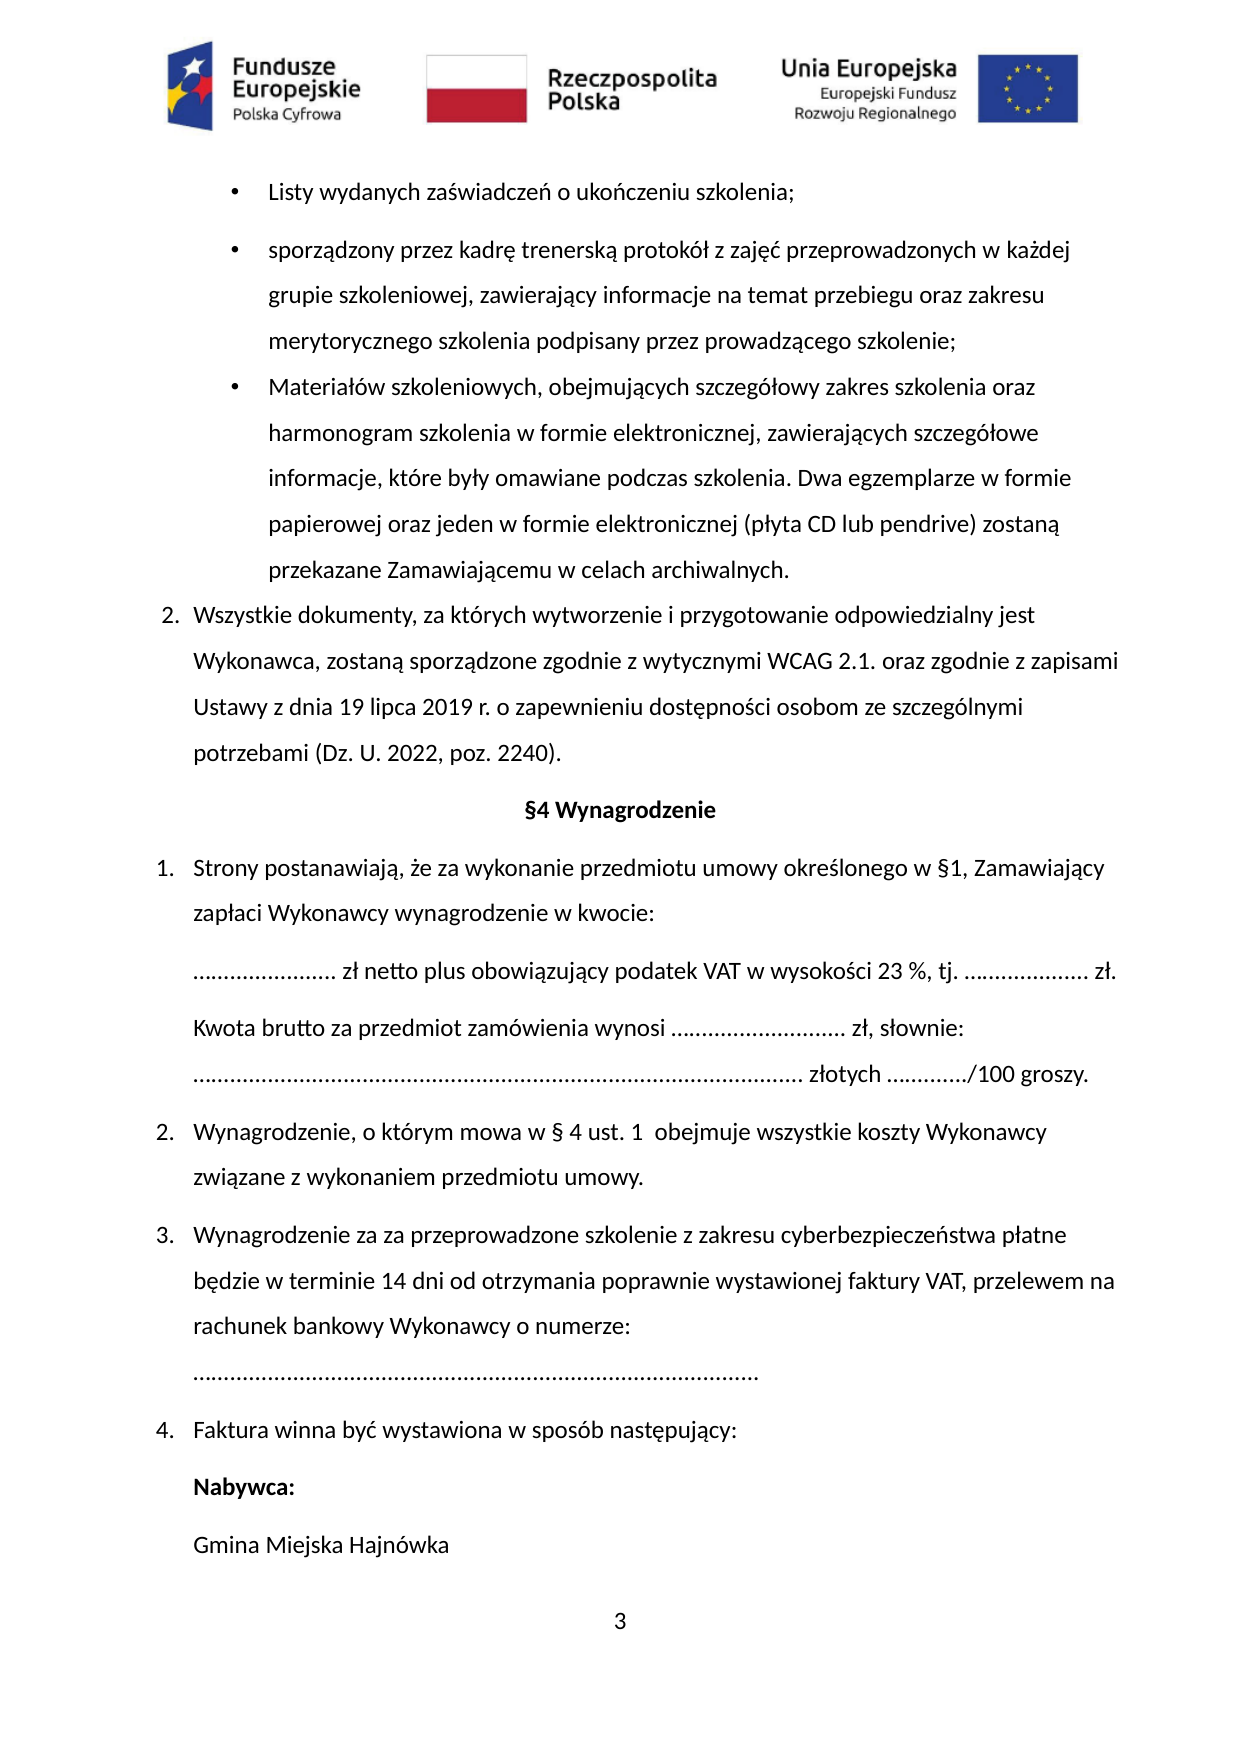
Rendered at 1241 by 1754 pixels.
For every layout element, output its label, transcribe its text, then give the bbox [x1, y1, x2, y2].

list Wynagrodzenie za za przeprowadzone szkolenie z zakresu cyberbezpieczeństwa płatne będzie w terminie 14 dni od otrzymania poprawnie wystawionej faktury VAT, przelewem na rachunek bankowy Wykonawcy o numerze:…....................................................................................... [156, 1219, 1122, 1387]
list Nabywca: [156, 1471, 1122, 1502]
list Strony postanawiają, że za wykonanie przedmiotu umowy określonego w §1, Zamawiający zapłaci Wykonawcy wynagrodzenie w kwocie: [156, 852, 1122, 928]
list Wynagrodzenie, o którym mowa w § 4 ust. 1 obejmuje wszystkie koszty Wykonawcy związane z wykonaniem przedmiotu umowy. [156, 1116, 1122, 1192]
list ….................... zł netto plus obowiązujący podatek VAT w wysokości 23 %, tj. …................. zł. [156, 955, 1122, 986]
list Gmina Miejska Hajnówka [156, 1529, 1122, 1559]
list sporządzony przez kadrę trenerską protokół z zajęć przeprowadzonych w każdej grupie szkoleniowej, zawierający informacje na temat przebiegu oraz zakresu merytorycznego szkolenia podpisany przez prowadzącego szkolenie; [231, 234, 1122, 356]
list Listy wydanych zaświadczeń o ukończeniu szkolenia; [231, 176, 1122, 207]
list Kwota brutto za przedmiot zamówienia wynosi …......................... zł, słownie: ….............................................................................................. złotych …........../100 groszy. [156, 1013, 1122, 1089]
list Materiałów szkoleniowych, obejmujących szczegółowy zakres szkolenia oraz harmonogram szkolenia w formie elektronicznej, zawierających szczegółowe informacje, które były omawiane podczas szkolenia. Dwa egzemplarze w formie papierowej oraz jeden w formie elektronicznej (płyta CD lub pendrive) zostaną przekazane Zamawiającemu w celach archiwalnych. [231, 371, 1122, 584]
list Faktura winna być wystawiona w sposób następujący: [156, 1414, 1122, 1444]
list Wszystkie dokumenty, za których wytworzenie i przygotowanie odpowiedzialny jest Wykonawca, zostaną sporządzone zgodnie z wytycznymi WCAG 2.1. oraz zgodnie z zapisami Ustawy z dnia 19 lipca 2019 r. o zapewnieniu dostępności osobom ze szczególnymi potrzebami (Dz. U. 2022, poz. 2240). [156, 600, 1122, 767]
text §4 Wynagrodzenie [118, 794, 1122, 825]
picture [119, 5, 1124, 176]
